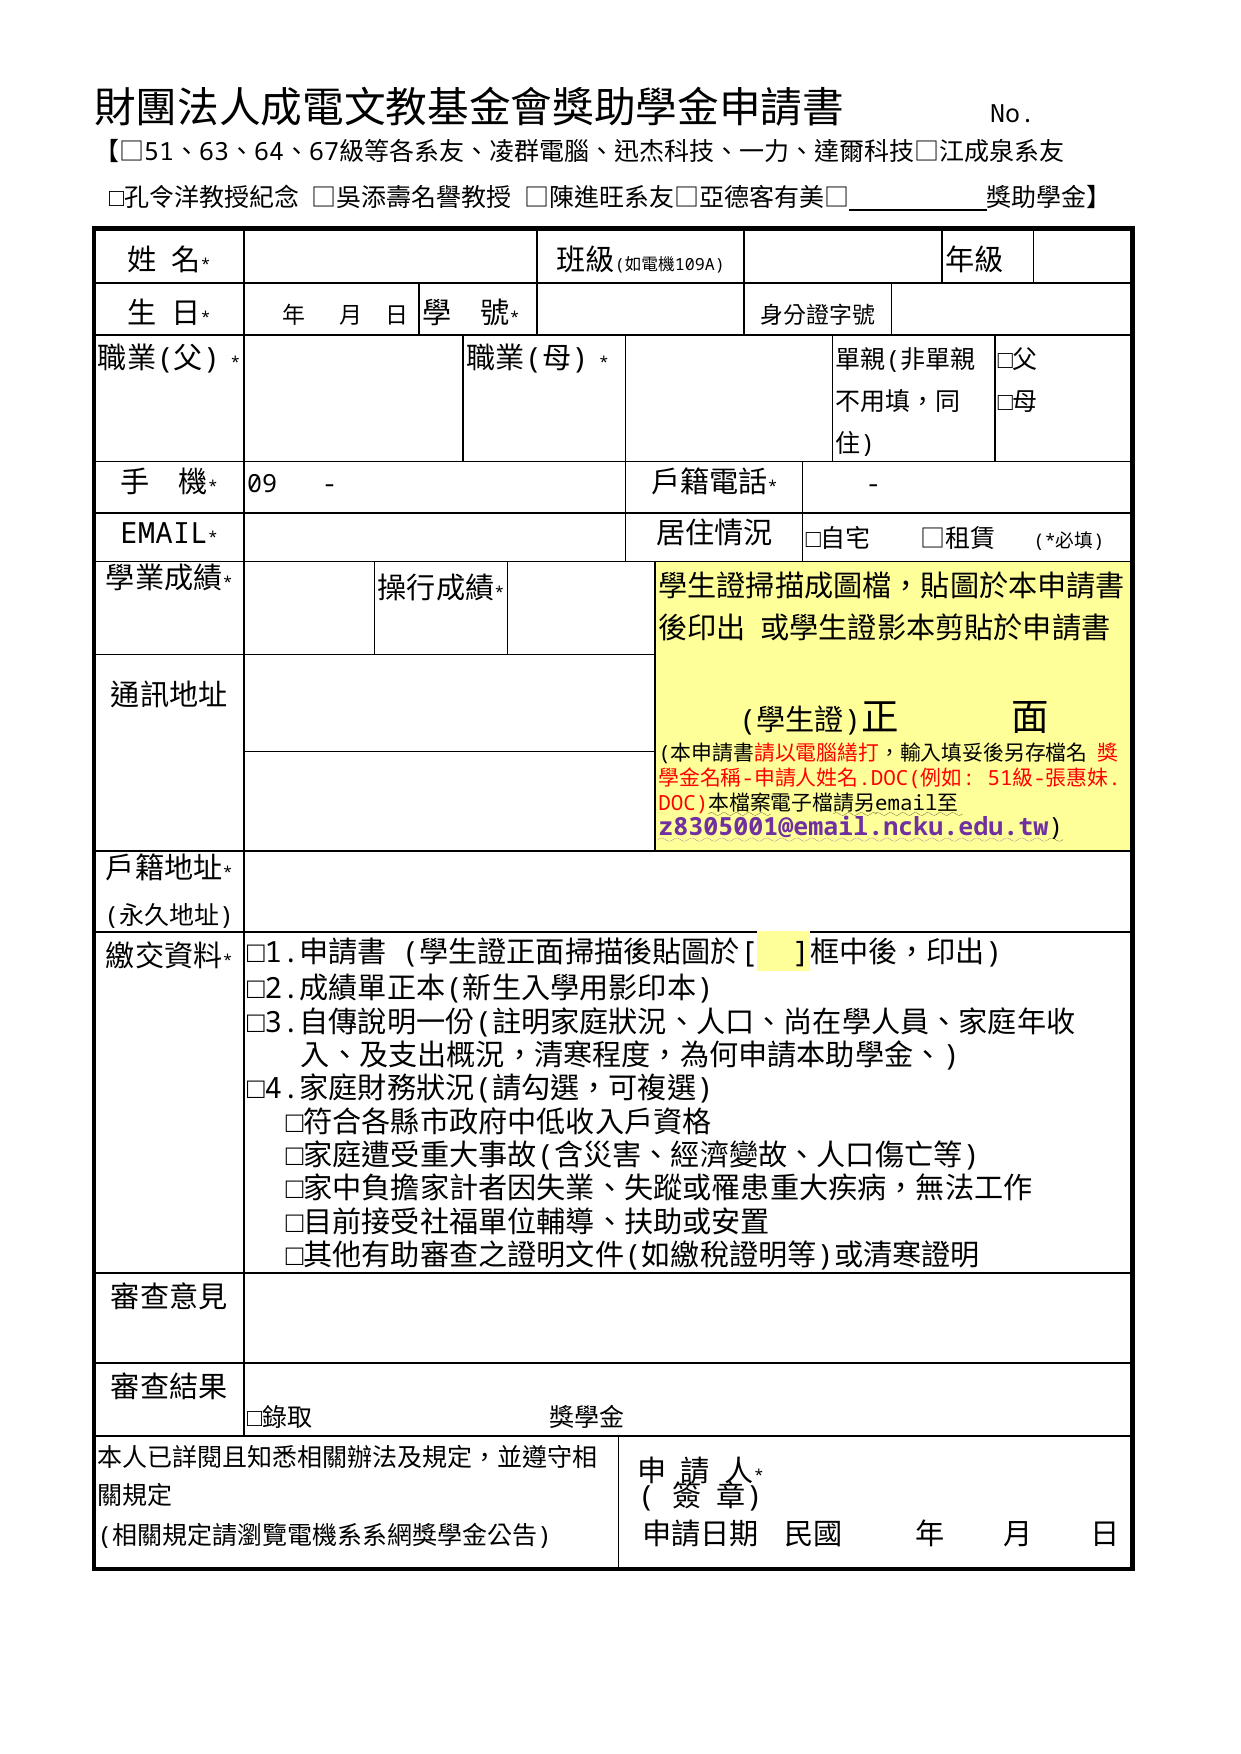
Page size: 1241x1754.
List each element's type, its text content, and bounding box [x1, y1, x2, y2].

table_cell 操行成績* [375, 562, 507, 653]
table_cell [626, 336, 832, 461]
table_cell (相關規定請瀏覽電機系系網獎學金公告) [96, 1512, 618, 1567]
table_cell □父 □母 [996, 336, 1130, 461]
table_cell 年 月 日 [245, 284, 418, 334]
table_cell 職業(父) * [96, 336, 243, 461]
table_cell 審查結果 [96, 1364, 243, 1435]
table_cell 戶籍地址* (永久地址) [96, 852, 243, 931]
table_header 姓 名* [96, 231, 243, 282]
table_cell - [803, 462, 1130, 512]
table_cell [245, 752, 654, 850]
table_cell 學生證掃描成圖檔，貼圖於本申請書後印出 或學生證影本剪貼於申請書 (學生證)正 面 (本申請書請以電腦繕打，輸入填妥後另存檔名 獎學金名稱-申請人姓名.DOC(例如: 51級-張惠妹. DOC)本檔案電子檔請另email至z8305001@email.ncku.edu.tw) [656, 562, 1130, 850]
table_cell [245, 562, 374, 653]
table_cell 單親(非單親不用填，同住) [833, 336, 994, 461]
table_cell 學 號* [420, 284, 536, 334]
table_cell 民國 年 月 日 [781, 1512, 1130, 1567]
text □孔令洋教授紀念 □吳添壽名譽教授 □陳進旺系友□亞德客有美□ 獎助學金】 [94, 180, 1128, 213]
table_header 年級 [943, 231, 1033, 282]
table_cell [892, 284, 1130, 334]
text 【□51、63、64、67級等各系友、凌群電腦、迅杰科技、一力、達爾科技□江成泉系友 [94, 134, 1128, 167]
table_cell [781, 1437, 1130, 1512]
table_cell [538, 284, 743, 334]
table_cell 居住情況 [626, 514, 802, 561]
table_cell 審查意見 [96, 1274, 243, 1362]
table_cell [245, 655, 654, 751]
table_cell [245, 514, 625, 561]
table_cell 申 請 人* ( 簽 章) [619, 1437, 781, 1512]
table_cell □錄取 獎學金 [245, 1364, 1130, 1435]
table_cell 本人已詳閱且知悉相關辦法及規定，並遵守相關規定 [96, 1437, 618, 1512]
table_header [1034, 231, 1130, 282]
table_cell 戶籍電話* [626, 462, 802, 512]
table_cell [245, 336, 462, 461]
table_header [745, 231, 941, 282]
table_cell 手 機* [96, 462, 243, 512]
table_cell □1.申請書 (學生證正面掃描後貼圖於[ ]框中後，印出) □2.成績單正本(新生入學用影印本) □3.自傳說明一份(註明家庭狀況、人口、尚在學人員、家庭年收入、及支出概況，清寒程度，為何申請本助學金、) □4.家庭財務狀況(請勾選，可複選) □符合各縣市政府中低收入戶資格 □家庭遭受重大事故(含災害、經濟變故、人口傷亡等) □家中負擔家計者因失業、失蹤或罹患重大疾病，無法工作 □目前接受社福單位輔導、扶助或安置 □其他有助審查之證明文件(如繳稅證明等)或清寒證明 [245, 933, 1130, 1272]
table_cell 生 日* [96, 284, 243, 334]
table_cell 職業(母) * [464, 336, 625, 461]
table_cell 學業成績* [96, 562, 243, 653]
table_cell □自宅 □租賃 (*必填) [803, 514, 1130, 561]
table_cell [508, 562, 654, 653]
table_header [245, 231, 536, 282]
table_cell 申請日期 [619, 1512, 781, 1567]
text 財團法人成電文教基金會獎助學金申請書 No. [94, 74, 1122, 134]
table_header 班級(如電機109A) [538, 231, 743, 282]
table_cell 身分證字號 [745, 284, 891, 334]
table_cell [245, 1274, 1130, 1362]
table_cell 通訊地址 [96, 655, 243, 850]
table_cell EMAIL* [96, 514, 243, 561]
table_cell [245, 852, 1130, 931]
table_cell 繳交資料* [96, 933, 243, 1272]
table_cell 09 - [245, 462, 625, 512]
